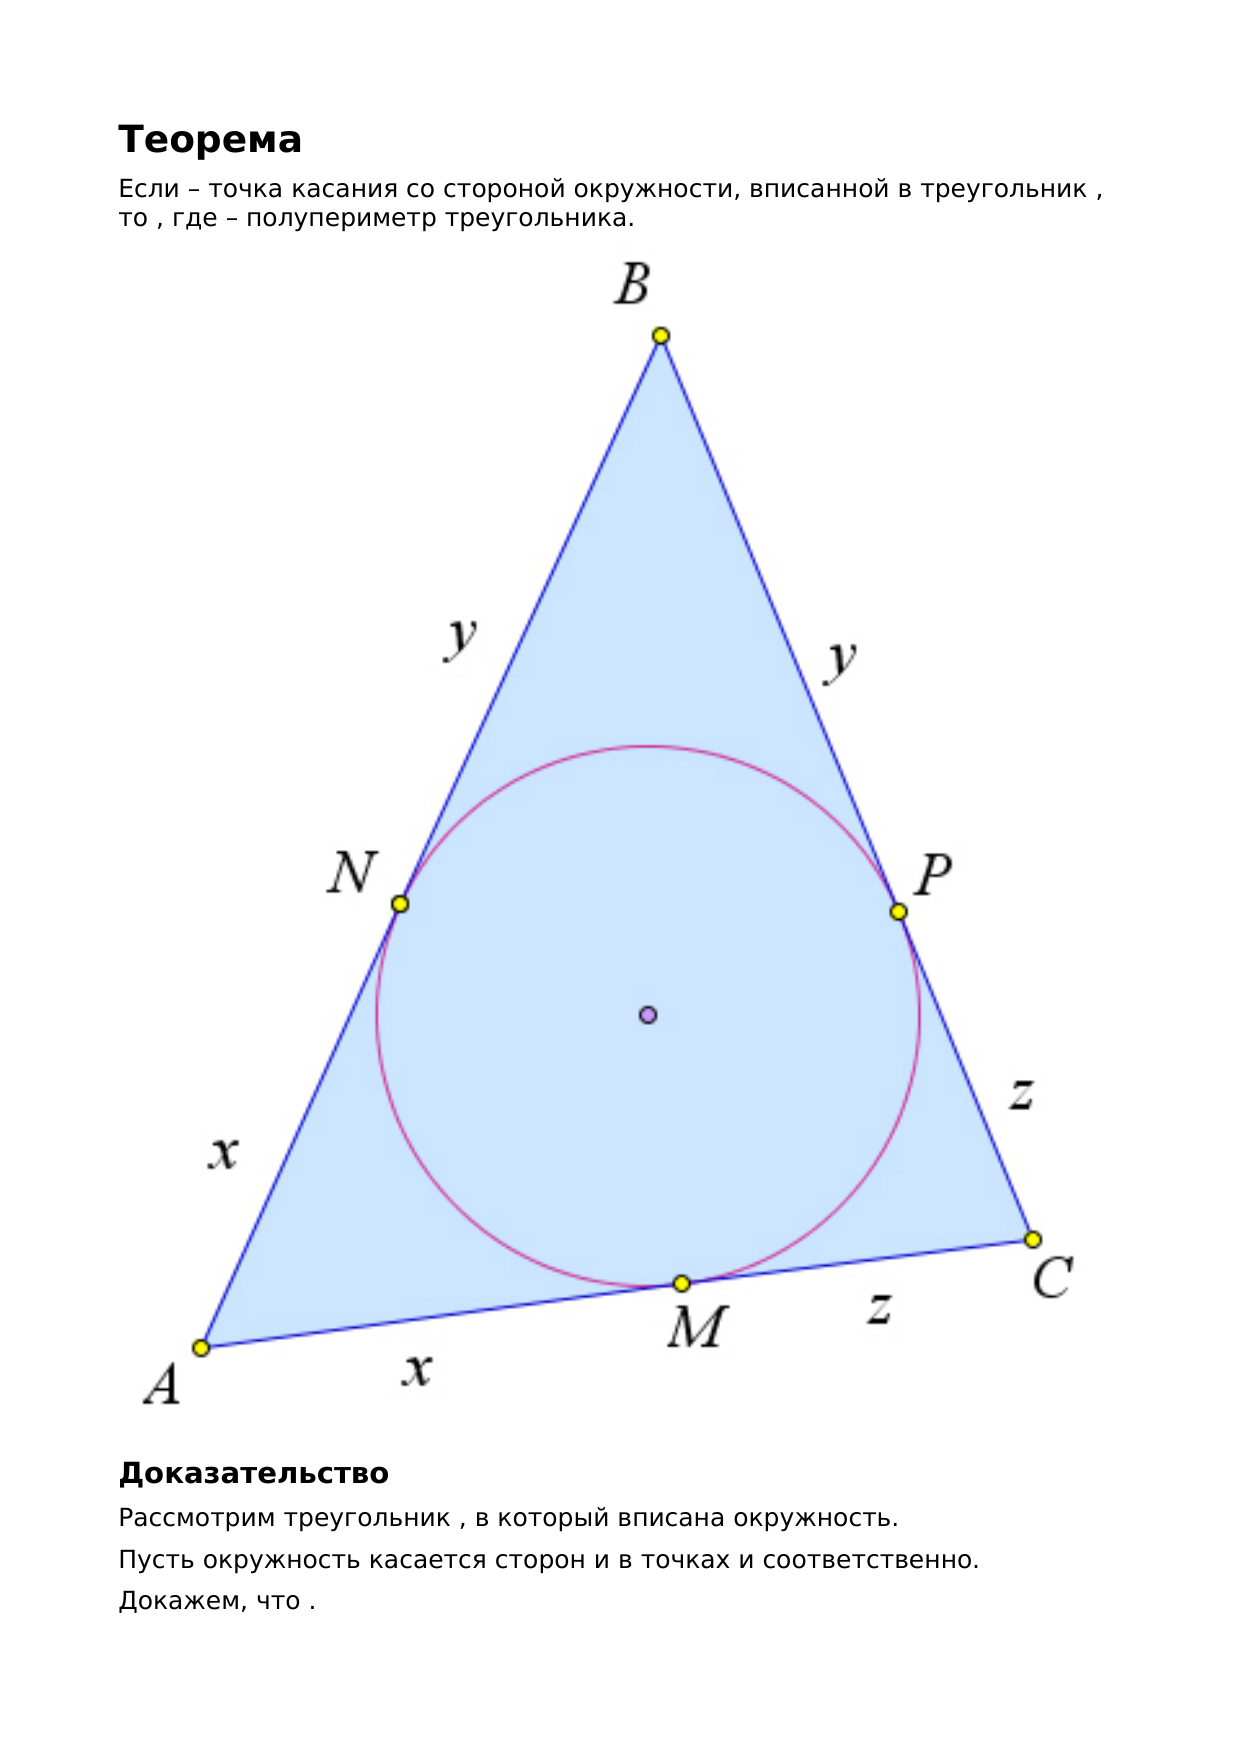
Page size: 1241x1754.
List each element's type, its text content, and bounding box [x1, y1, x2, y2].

text Докажем, что . [118, 1587, 1122, 1616]
text Рассмотрим треугольник , в который вписана окружность. [118, 1503, 1122, 1532]
text Пусть окружность касается сторон и в точках и соответственно. [118, 1545, 1122, 1574]
picture [118, 245, 1123, 1420]
text Если – точка касания со стороной окружности, вписанной в треугольник , то , где – полупериметр треугольника. [118, 174, 1122, 233]
subtitle Теорема [118, 118, 1122, 162]
subtitle Доказательство [118, 1457, 1122, 1491]
